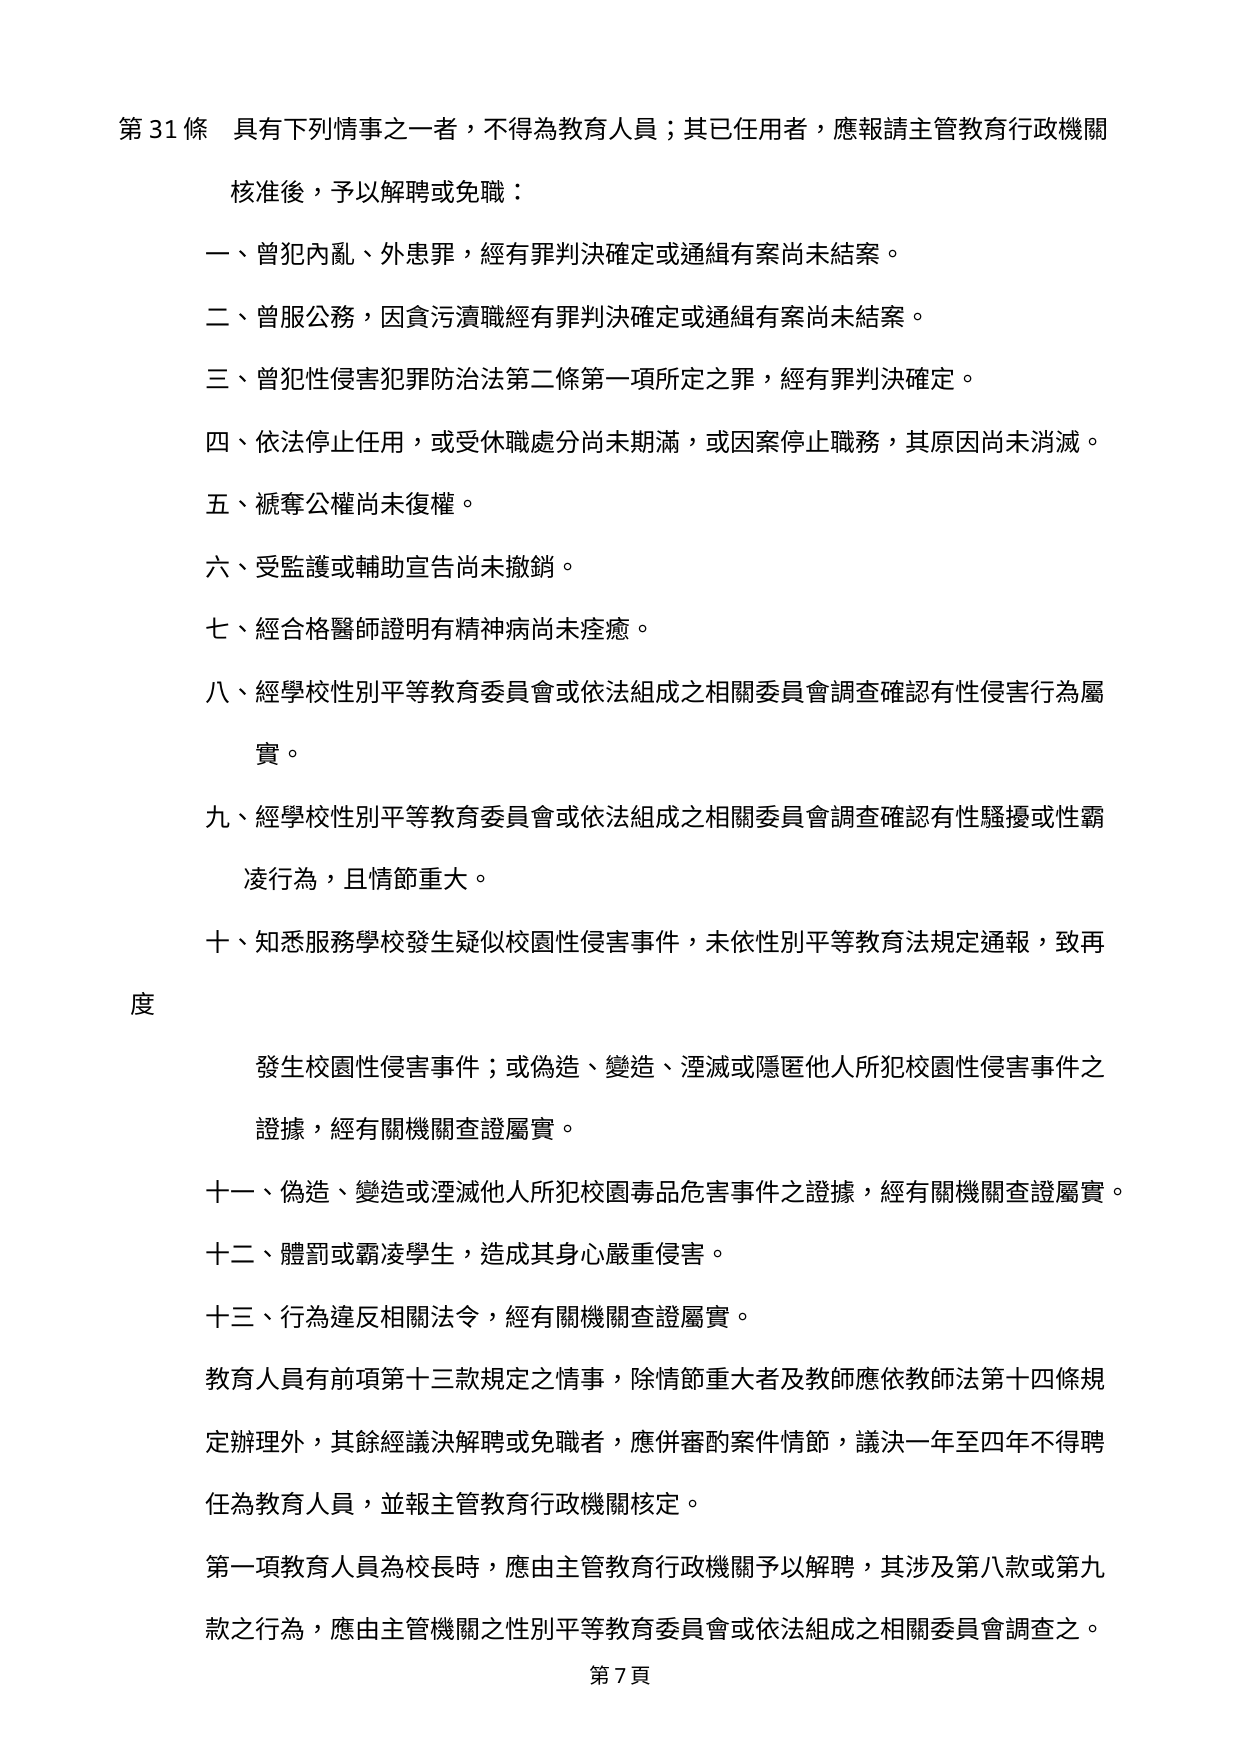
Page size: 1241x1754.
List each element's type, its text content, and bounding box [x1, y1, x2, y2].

text 四、依法停止任用，或受休職處分尚未期滿，或因案停止職務，其原因尚未消滅。 [118, 398, 1122, 461]
text 教育人員有前項第十三款規定之情事，除情節重大者及教師應依教師法第十四條規定辦理外，其餘經議決解聘或免職者，應併審酌案件情節，議決一年至四年不得聘任為教育人員，並報主管教育行政機關核定。 [206, 1336, 1122, 1523]
text 五、褫奪公權尚未復權。 [118, 461, 1122, 523]
text 九、經學校性別平等教育委員會或依法組成之相關委員會調查確認有性騷擾或性霸凌行為，且情節重大。 [206, 773, 1122, 898]
text 一、曾犯內亂、外患罪，經有罪判決確定或通緝有案尚未結案。 [118, 211, 1122, 273]
text 十二、體罰或霸凌學生，造成其身心嚴重侵害。 [118, 1211, 1122, 1273]
text 三、曾犯性侵害犯罪防治法第二條第一項所定之罪，經有罪判決確定。 [118, 336, 1122, 398]
text 十、知悉服務學校發生疑似校園性侵害事件，未依性別平等教育法規定通報，致再度 [131, 898, 1122, 1023]
text 十一、偽造、變造或湮滅他人所犯校園毒品危害事件之證據，經有關機關查證屬實。 [118, 1148, 1122, 1211]
text 第一項教育人員為校長時，應由主管教育行政機關予以解聘，其涉及第八款或第九款之行為，應由主管機關之性別平等教育委員會或依法組成之相關委員會調查之。 [206, 1523, 1122, 1648]
text 八、經學校性別平等教育委員會或依法組成之相關委員會調查確認有性侵害行為屬實。 [206, 648, 1122, 773]
text 二、曾服公務，因貪污瀆職經有罪判決確定或通緝有案尚未結案。 [118, 273, 1122, 336]
text 十三、行為違反相關法令，經有關機關查證屬實。 [118, 1273, 1122, 1336]
text 六、受監護或輔助宣告尚未撤銷。 [118, 523, 1122, 586]
text 七、經合格醫師證明有精神病尚未痊癒。 [118, 586, 1122, 648]
text 發生校園性侵害事件；或偽造、變造、湮滅或隱匿他人所犯校園性侵害事件之證據，經有關機關查證屬實。 [256, 1023, 1122, 1148]
text 第31條 具有下列情事之一者，不得為教育人員；其已任用者，應報請主管教育行政機關核准後，予以解聘或免職： [118, 86, 1122, 211]
